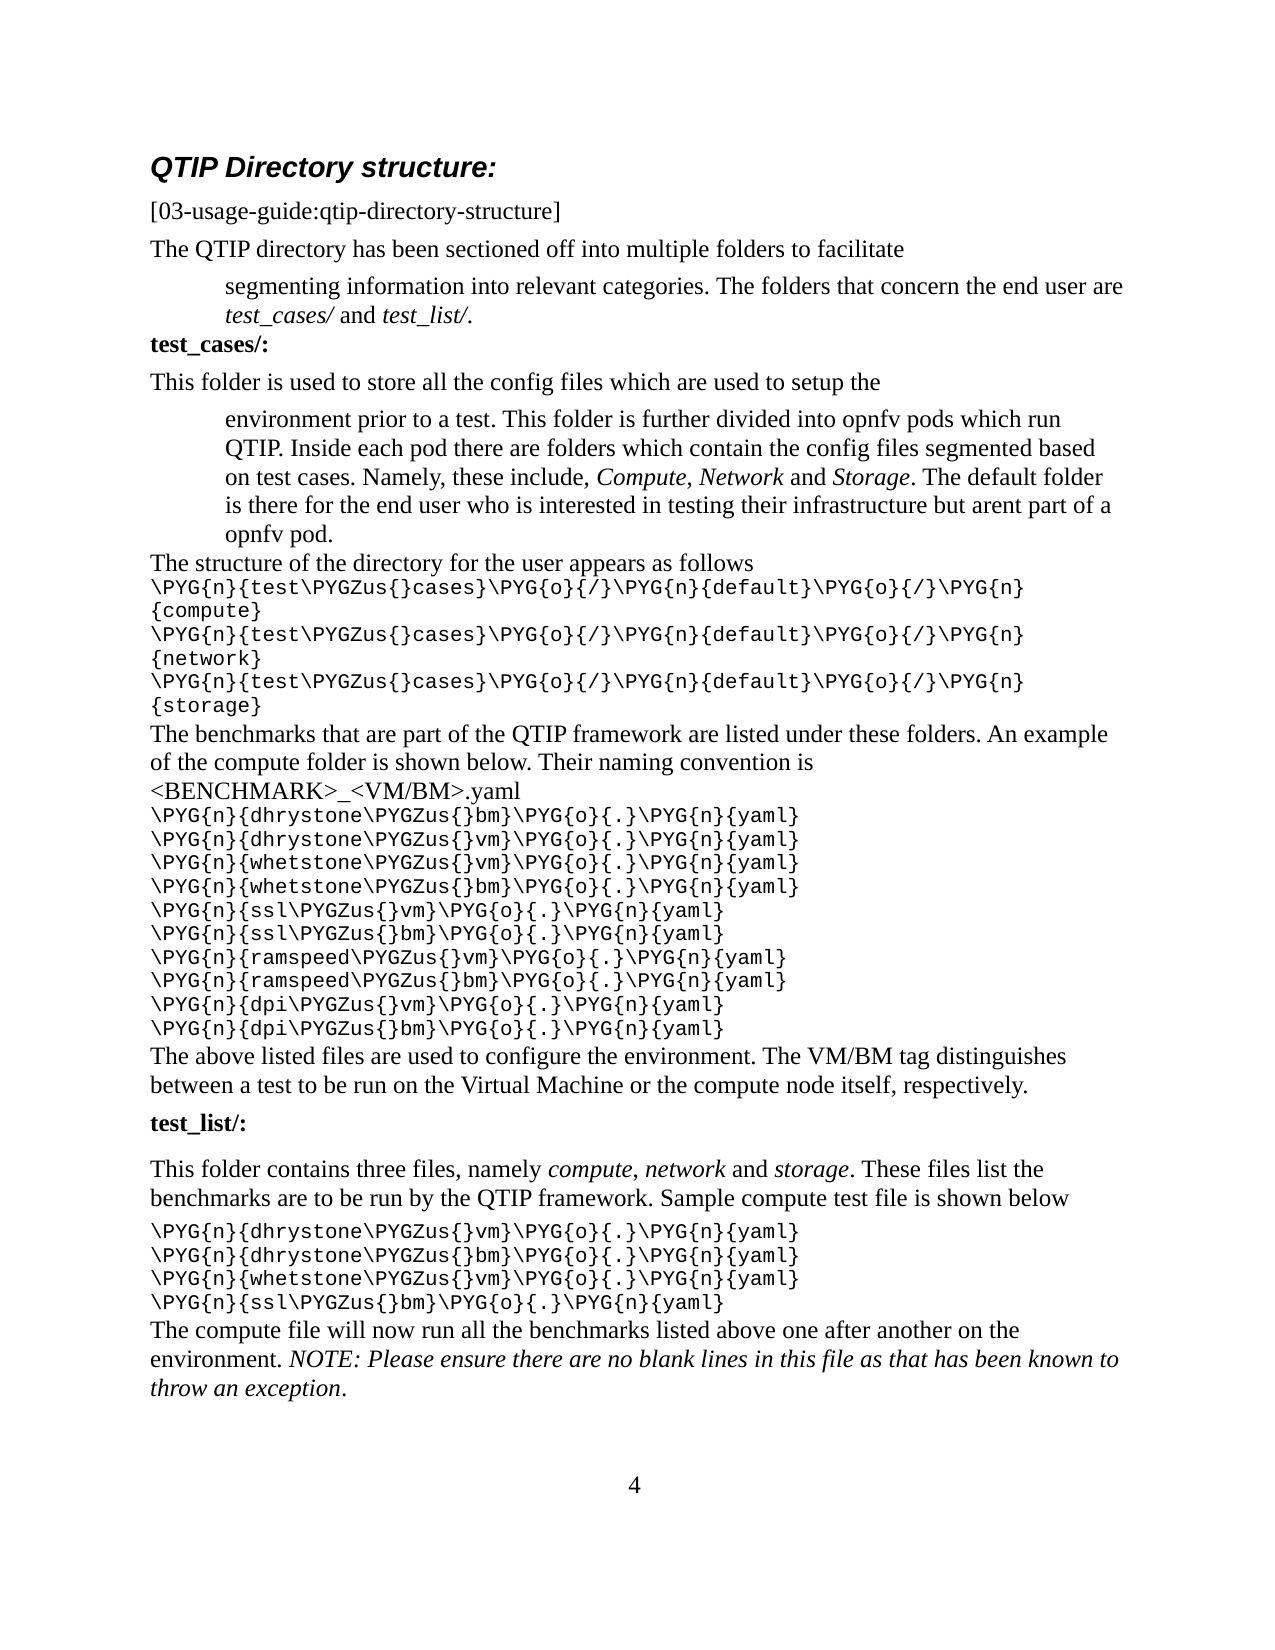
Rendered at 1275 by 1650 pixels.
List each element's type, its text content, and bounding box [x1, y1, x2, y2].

text \PYG{n}{dhrystone\PYGZus{}bm}\PYG{o}{.}\PYG{n}{yaml} [150, 1245, 1125, 1268]
text \PYG{n}{whetstone\PYGZus{}bm}\PYG{o}{.}\PYG{n}{yaml} [150, 876, 1125, 899]
text \PYG{n}{ssl\PYGZus{}bm}\PYG{o}{.}\PYG{n}{yaml} [150, 923, 1125, 947]
text \PYG{n}{test\PYGZus{}cases}\PYG{o}{/}\PYG{n}{default}\PYG{o}{/}\PYG{n}{compute} [150, 577, 1125, 624]
text environment prior to a test. This folder is further divided into opnfv pods which run QTIP. Inside each pod there are folders which contain the config files segmented based on test cases. Namely, these include, Compute, Network and Storage. The default folder is there for the end user who is interested in testing their infrastructure but arent part of a opnfv pod. [225, 404, 1125, 548]
text \PYG{n}{test\PYGZus{}cases}\PYG{o}{/}\PYG{n}{default}\PYG{o}{/}\PYG{n}{network} [150, 624, 1125, 671]
text \PYG{n}{whetstone\PYGZus{}vm}\PYG{o}{.}\PYG{n}{yaml} [150, 852, 1125, 876]
text \PYG{n}{ramspeed\PYGZus{}bm}\PYG{o}{.}\PYG{n}{yaml} [150, 971, 1125, 994]
text \PYG{n}{dpi\PYGZus{}bm}\PYG{o}{.}\PYG{n}{yaml} [150, 1018, 1125, 1041]
text \PYG{n}{test\PYGZus{}cases}\PYG{o}{/}\PYG{n}{default}\PYG{o}{/}\PYG{n}{storage} [150, 671, 1125, 719]
text The benchmarks that are part of the QTIP framework are listed under these folders. An example of the compute folder is shown below. Their naming convention is <BENCHMARK>_<VM/BM>.yaml [150, 719, 1125, 805]
text \PYG{n}{dhrystone\PYGZus{}vm}\PYG{o}{.}\PYG{n}{yaml} [150, 1221, 1125, 1245]
text The QTIP directory has been sectioned off into multiple folders to facilitate [150, 234, 1125, 262]
text \PYG{n}{dpi\PYGZus{}vm}\PYG{o}{.}\PYG{n}{yaml} [150, 994, 1125, 1018]
text The compute file will now run all the benchmarks listed above one after another on the environment. NOTE: Please ensure there are no blank lines in this file as that has been known to throw an exception. [150, 1316, 1125, 1402]
text The structure of the directory for the user appears as follows [150, 548, 1125, 577]
text segmenting information into relevant categories. The folders that concern the end user are test_cases/ and test_list/. [225, 271, 1125, 329]
text test_cases/: [150, 329, 1125, 358]
text This folder is used to store all the config files which are used to setup the [150, 367, 1125, 395]
text \PYG{n}{dhrystone\PYGZus{}bm}\PYG{o}{.}\PYG{n}{yaml} [150, 805, 1125, 829]
text \PYG{n}{dhrystone\PYGZus{}vm}\PYG{o}{.}\PYG{n}{yaml} [150, 829, 1125, 852]
text \PYG{n}{whetstone\PYGZus{}vm}\PYG{o}{.}\PYG{n}{yaml} [150, 1268, 1125, 1292]
text \PYG{n}{ramspeed\PYGZus{}vm}\PYG{o}{.}\PYG{n}{yaml} [150, 947, 1125, 971]
text test_list/: [150, 1108, 1125, 1137]
text This folder contains three files, namely compute, network and storage. These files list the benchmarks are to be run by the QTIP framework. Sample compute test file is shown below [150, 1154, 1125, 1212]
text \PYG{n}{ssl\PYGZus{}vm}\PYG{o}{.}\PYG{n}{yaml} [150, 899, 1125, 923]
text The above listed files are used to configure the environment. The VM/BM tag distinguishes between a test to be run on the Virtual Machine or the compute node itself, respectively. [150, 1041, 1125, 1099]
text \PYG{n}{ssl\PYGZus{}bm}\PYG{o}{.}\PYG{n}{yaml} [150, 1292, 1125, 1316]
subtitle QTIP Directory structure: [150, 150, 1125, 183]
text [03-usage-guide:qtip-directory-structure] [150, 196, 1125, 225]
